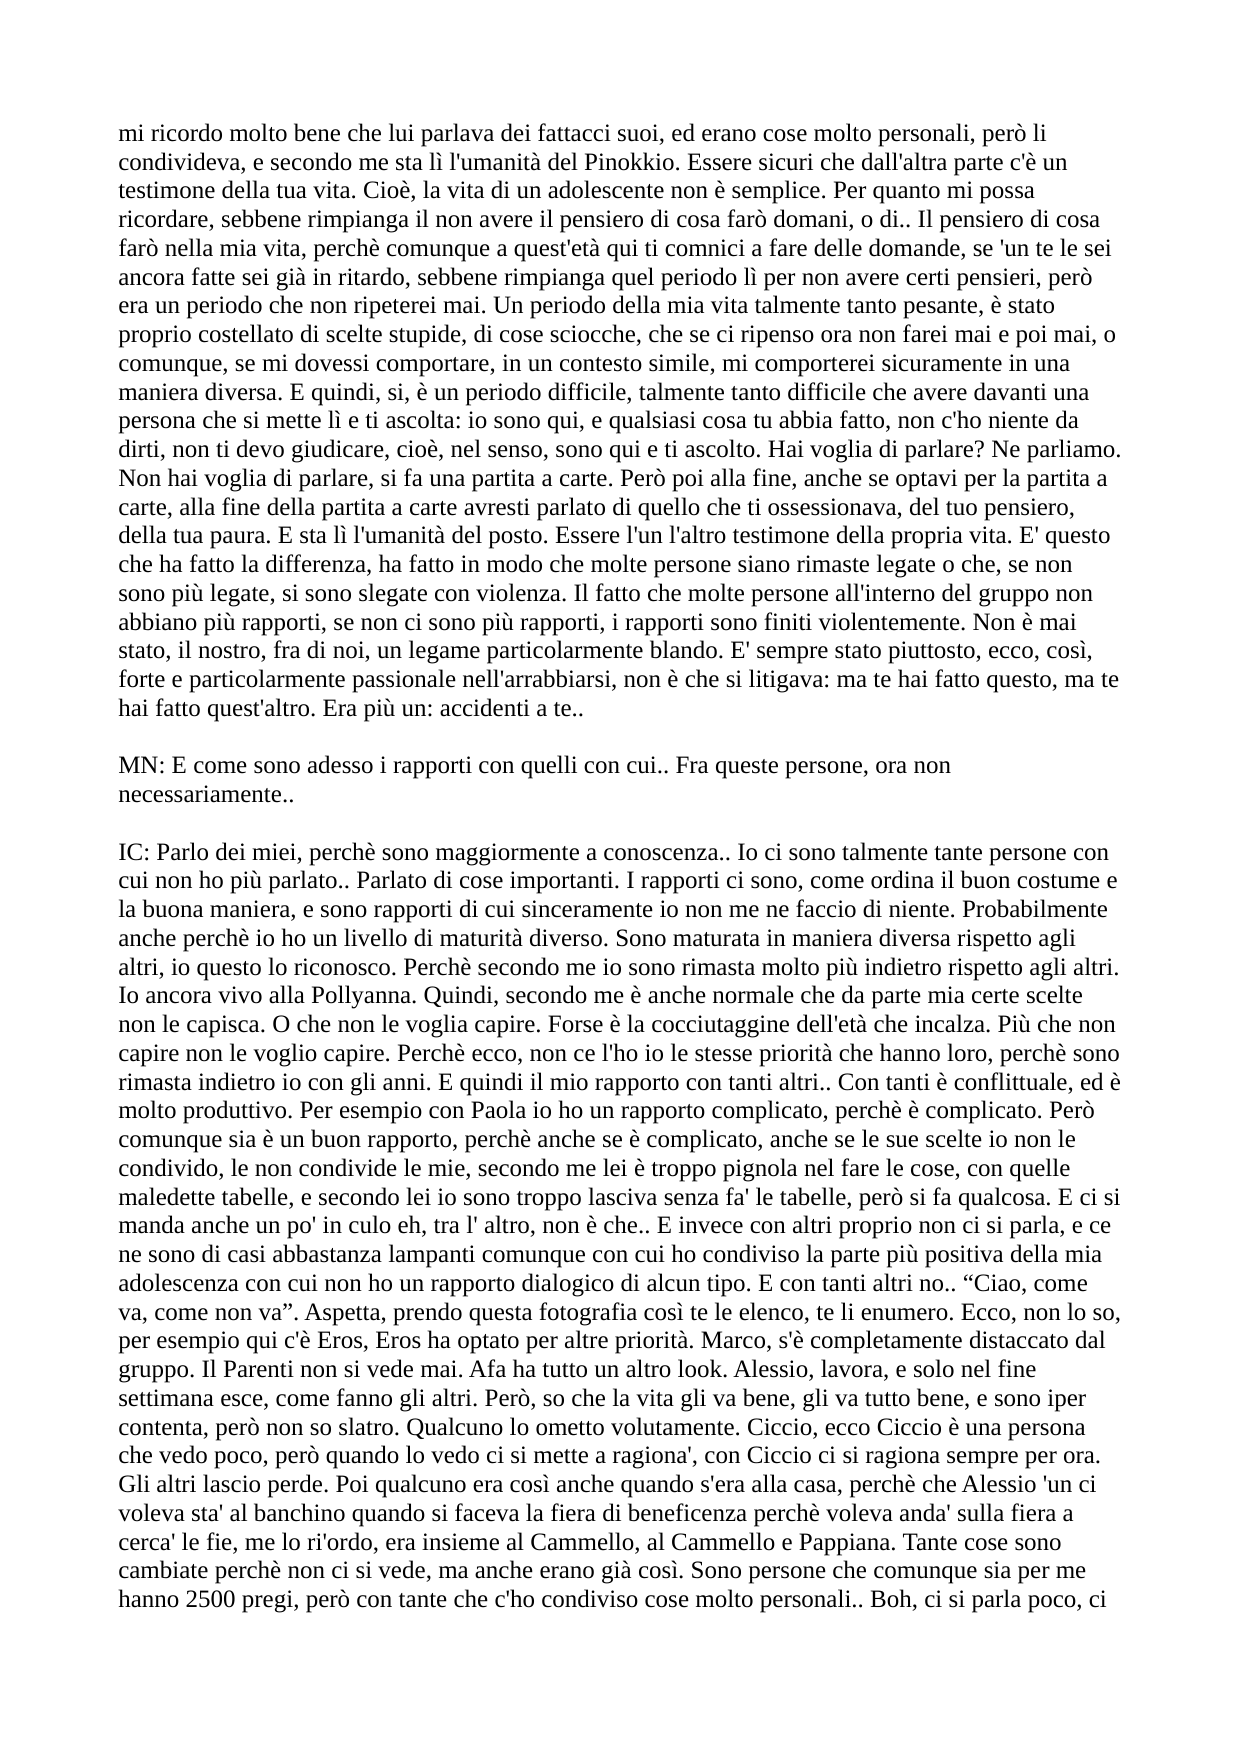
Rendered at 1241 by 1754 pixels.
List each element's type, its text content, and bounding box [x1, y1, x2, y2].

text MN: E come sono adesso i rapporti con quelli con cui.. Fra queste persone, ora non necessariamente.. [118, 751, 1122, 808]
text IC: Parlo dei miei, perchè sono maggiormente a conoscenza.. Io ci sono talmente tante persone con cui non ho più parlato.. Parlato di cose importanti. I rapporti ci sono, come ordina il buon costume e la buona maniera, e sono rapporti di cui sinceramente io non me ne faccio di niente. Probabilmente anche perchè io ho un livello di maturità diverso. Sono maturata in maniera diversa rispetto agli altri, io questo lo riconosco. Perchè secondo me io sono rimasta molto più indietro rispetto agli altri. Io ancora vivo alla Pollyanna. Quindi, secondo me è anche normale che da parte mia certe scelte non le capisca. O che non le voglia capire. Forse è la cocciutaggine dell'età che incalza. Più che non capire non le voglio capire. Perchè ecco, non ce l'ho io le stesse priorità che hanno loro, perchè sono rimasta indietro io con gli anni. E quindi il mio rapporto con tanti altri.. Con tanti è conflittuale, ed è molto produttivo. Per esempio con Paola io ho un rapporto complicato, perchè è complicato. Però comunque sia è un buon rapporto, perchè anche se è complicato, anche se le sue scelte io non le condivido, le non condivide le mie, secondo me lei è troppo pignola nel fare le cose, con quelle maledette tabelle, e secondo lei io sono troppo lasciva senza fa' le tabelle, però si fa qualcosa. E ci si manda anche un po' in culo eh, tra l' altro, non è che.. E invece con altri proprio non ci si parla, e ce ne sono di casi abbastanza lampanti comunque con cui ho condiviso la parte più positiva della mia adolescenza con cui non ho un rapporto dialogico di alcun tipo. E con tanti altri no.. “Ciao, come va, come non va”. Aspetta, prendo questa fotografia così te le elenco, te li enumero. Ecco, non lo so, per esempio qui c'è Eros, Eros ha optato per altre priorità. Marco, s'è completamente distaccato dal gruppo. Il Parenti non si vede mai. Afa ha tutto un altro look. Alessio, lavora, e solo nel fine settimana esce, come fanno gli altri. Però, so che la vita gli va bene, gli va tutto bene, e sono iper contenta, però non so slatro. Qualcuno lo ometto volutamente. Ciccio, ecco Ciccio è una persona che vedo poco, però quando lo vedo ci si mette a ragiona', con Ciccio ci si ragiona sempre per ora. Gli altri lascio perde. Poi qualcuno era così anche quando s'era alla casa, perchè che Alessio 'un ci voleva sta' al banchino quando si faceva la fiera di beneficenza perchè voleva anda' sulla fiera a cerca' le fie, me lo ri'ordo, era insieme al Cammello, al Cammello e Pappiana. Tante cose sono cambiate perchè non ci si vede, ma anche erano già così. Sono persone che comunque sia per me hanno 2500 pregi, però con tante che c'ho condiviso cose molto personali.. Boh, ci si parla poco, ci [118, 837, 1122, 1613]
text mi ricordo molto bene che lui parlava dei fattacci suoi, ed erano cose molto personali, però li condivideva, e secondo me sta lì l'umanità del Pinokkio. Essere sicuri che dall'altra parte c'è un testimone della tua vita. Cioè, la vita di un adolescente non è semplice. Per quanto mi possa ricordare, sebbene rimpianga il non avere il pensiero di cosa farò domani, o di.. Il pensiero di cosa farò nella mia vita, perchè comunque a quest'età qui ti comnici a fare delle domande, se 'un te le sei ancora fatte sei già in ritardo, sebbene rimpianga quel periodo lì per non avere certi pensieri, però era un periodo che non ripeterei mai. Un periodo della mia vita talmente tanto pesante, è stato proprio costellato di scelte stupide, di cose sciocche, che se ci ripenso ora non farei mai e poi mai, o comunque, se mi dovessi comportare, in un contesto simile, mi comporterei sicuramente in una maniera diversa. E quindi, si, è un periodo difficile, talmente tanto difficile che avere davanti una persona che si mette lì e ti ascolta: io sono qui, e qualsiasi cosa tu abbia fatto, non c'ho niente da dirti, non ti devo giudicare, cioè, nel senso, sono qui e ti ascolto. Hai voglia di parlare? Ne parliamo. Non hai voglia di parlare, si fa una partita a carte. Però poi alla fine, anche se optavi per la partita a carte, alla fine della partita a carte avresti parlato di quello che ti ossessionava, del tuo pensiero, della tua paura. E sta lì l'umanità del posto. Essere l'un l'altro testimone della propria vita. E' questo che ha fatto la differenza, ha fatto in modo che molte persone siano rimaste legate o che, se non sono più legate, si sono slegate con violenza. Il fatto che molte persone all'interno del gruppo non abbiano più rapporti, se non ci sono più rapporti, i rapporti sono finiti violentemente. Non è mai stato, il nostro, fra di noi, un legame particolarmente blando. E' sempre stato piuttosto, ecco, così, forte e particolarmente passionale nell'arrabbiarsi, non è che si litigava: ma te hai fatto questo, ma te hai fatto quest'altro. Era più un: accidenti a te.. [118, 118, 1122, 722]
